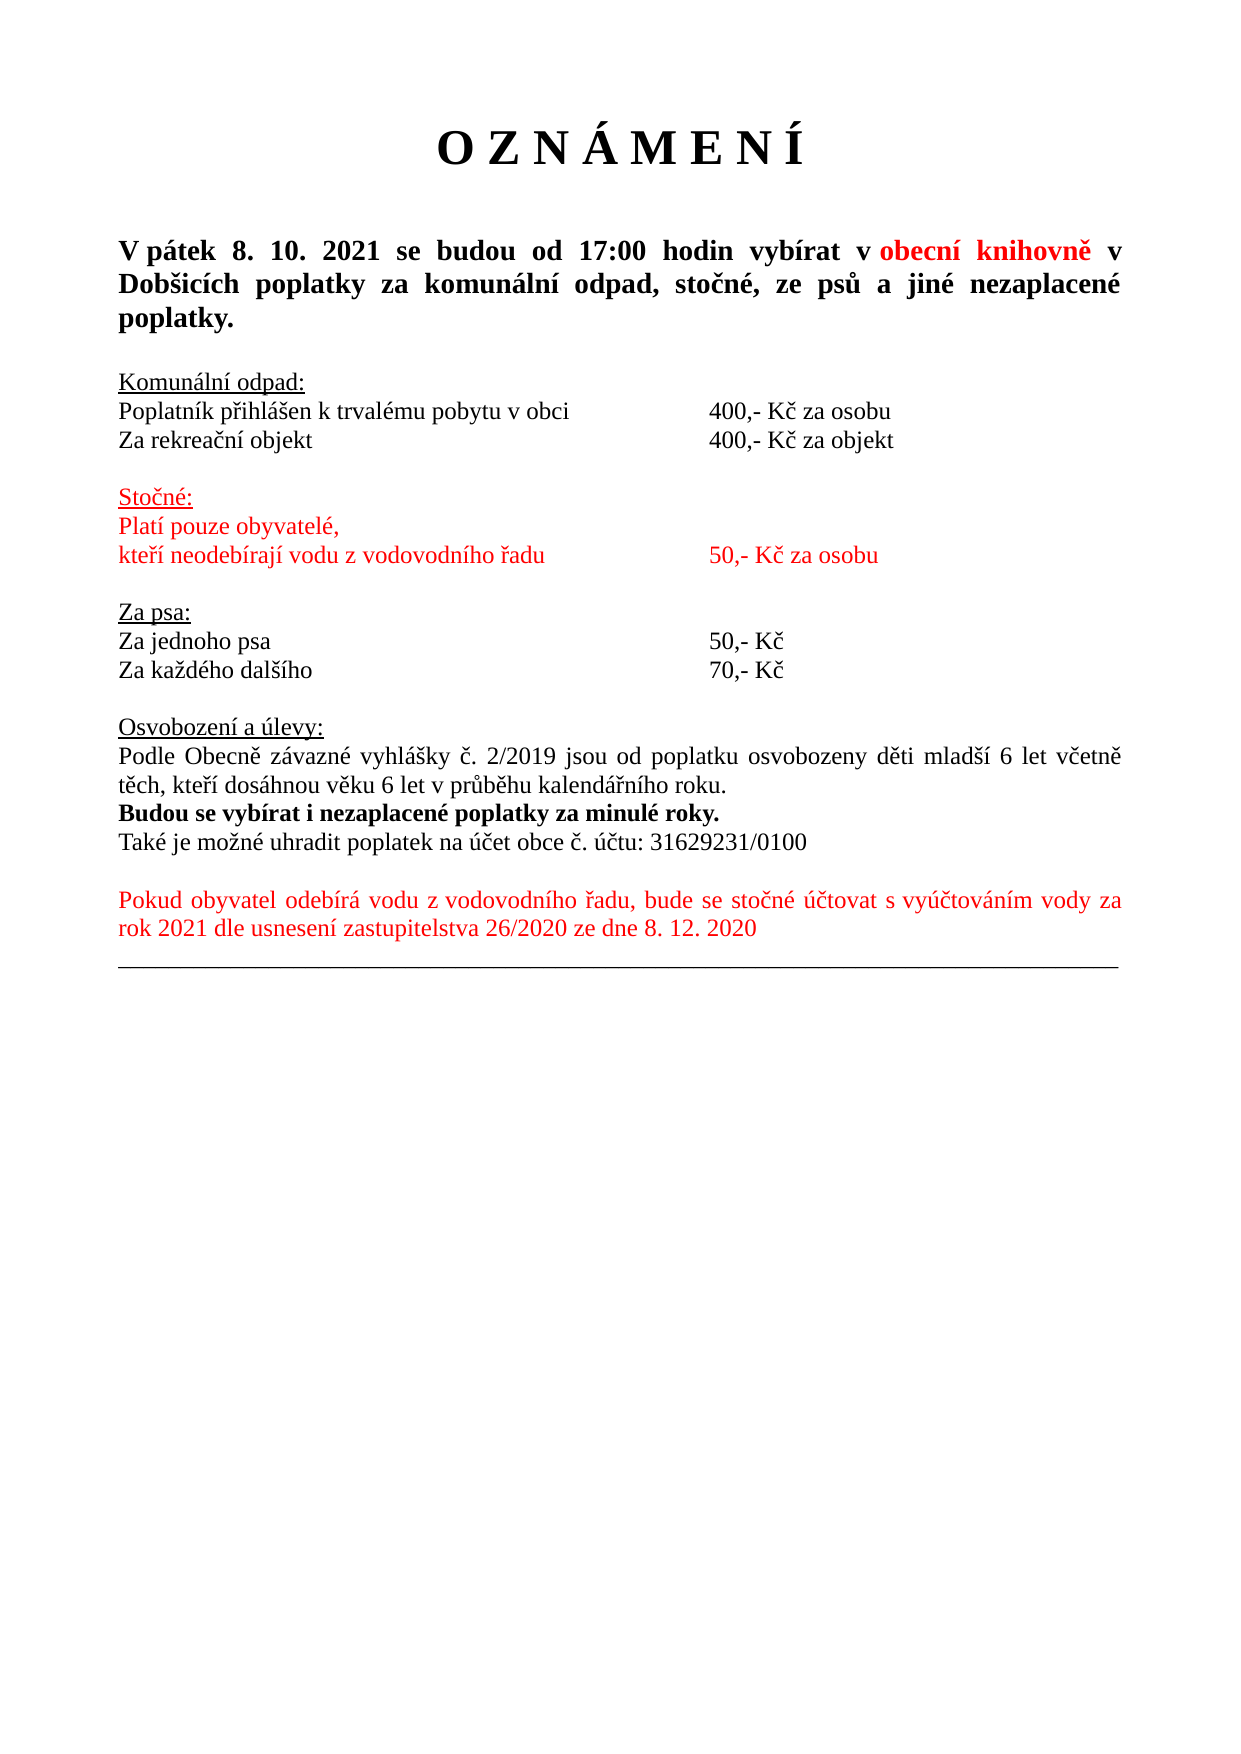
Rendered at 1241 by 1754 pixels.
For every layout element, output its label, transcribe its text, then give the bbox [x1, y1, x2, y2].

text Za rekreační objekt 400,- Kč za objekt [118, 425, 1122, 453]
text kteří neodebírají vodu z vodovodního řadu 50,- Kč za osobu [118, 540, 1122, 568]
text V pátek 8. 10. 2021 se budou od 17:00 hodin vybírat v obecní knihovně v Dobšicích poplatky za komunální odpad, stočné, ze psů a jiné nezaplacené poplatky. [118, 233, 1122, 334]
text Poplatník přihlášen k trvalému pobytu v obci 400,- Kč za osobu [118, 396, 1122, 425]
text Za jednoho psa 50,- Kč [118, 626, 1122, 655]
text O Z N Á M E N Í [118, 118, 1122, 176]
text Také je možné uhradit poplatek na účet obce č. účtu: 31629231/0100 [118, 827, 1122, 856]
text Stočné: [118, 482, 1122, 511]
text Podle Obecně závazné vyhlášky č. 2/2019 jsou od poplatku osvobozeny děti mladší 6 let včetně těch, kteří dosáhnou věku 6 let v průběhu kalendářního roku. [118, 741, 1122, 798]
text Za psa: [118, 597, 1122, 626]
text Pokud obyvatel odebírá vodu z vodovodního řadu, bude se stočné účtovat s vyúčtováním vody za rok 2021 dle usnesení zastupitelstva 26/2020 ze dne 8. 12. 2020 [118, 885, 1122, 942]
text Budou se vybírat i nezaplacené poplatky za minulé roky. [118, 798, 1122, 827]
text Komunální odpad: [118, 367, 1122, 396]
text Osvobození a úlevy: [118, 712, 1122, 741]
text ________________________________________________________________________________ [118, 942, 1122, 971]
text Za každého dalšího 70,- Kč [118, 655, 1122, 683]
text Platí pouze obyvatelé, [118, 511, 1122, 540]
